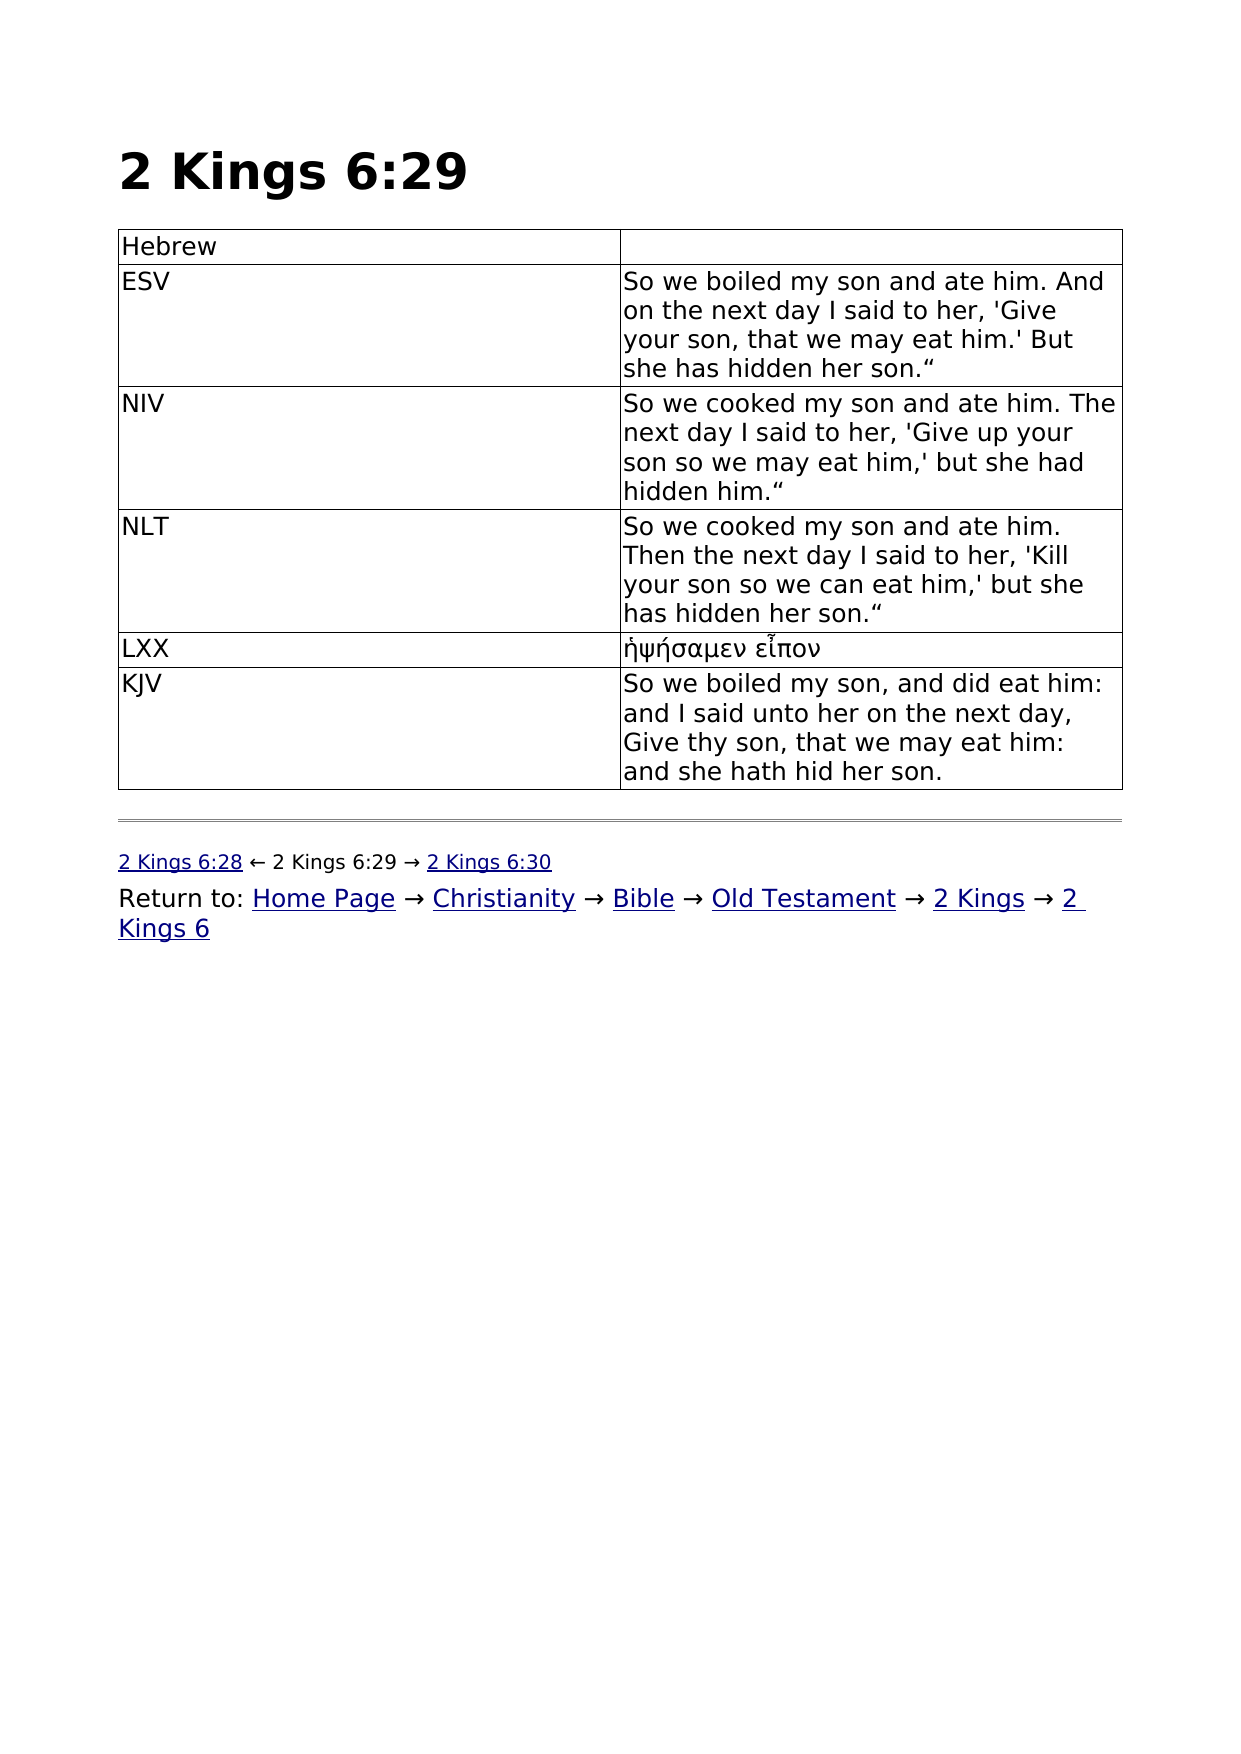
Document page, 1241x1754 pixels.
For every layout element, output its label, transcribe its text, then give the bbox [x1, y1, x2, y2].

text 2 Kings 6:28 ← 2 Kings 6:29 → 2 Kings 6:30 [118, 851, 1122, 884]
text Return to: Home Page → Christianity → Bible → Old Testament → 2 Kings → 2 Kings 6 [118, 884, 1122, 943]
table_cell LXX [119, 633, 620, 667]
table_cell ESV [119, 265, 620, 386]
table_cell So we cooked my son and ate him. Then the next day I said to her, 'Kill your son so we can eat him,' but she has hidden her son.“ [621, 510, 1122, 632]
table_cell NLT [119, 510, 620, 632]
subtitle 2 Kings 6:29 [118, 143, 1122, 201]
table_header [621, 230, 1122, 264]
table_cell So we cooked my son and ate him. The next day I said to her, 'Give up your son so we may eat him,' but she had hidden him.“ [621, 387, 1122, 509]
table_cell NIV [119, 387, 620, 509]
table_header Hebrew [119, 230, 620, 264]
table_cell KJV [119, 668, 620, 789]
table_cell So we boiled my son and ate him. And on the next day I said to her, 'Give your son, that we may eat him.' But she has hidden her son.“ [621, 265, 1122, 386]
table_cell ἡψήσαμεν εἶπον [621, 633, 1122, 667]
table_cell So we boiled my son, and did eat him: and I said unto her on the next day, Give thy son, that we may eat him: and she hath hid her son. [621, 668, 1122, 789]
